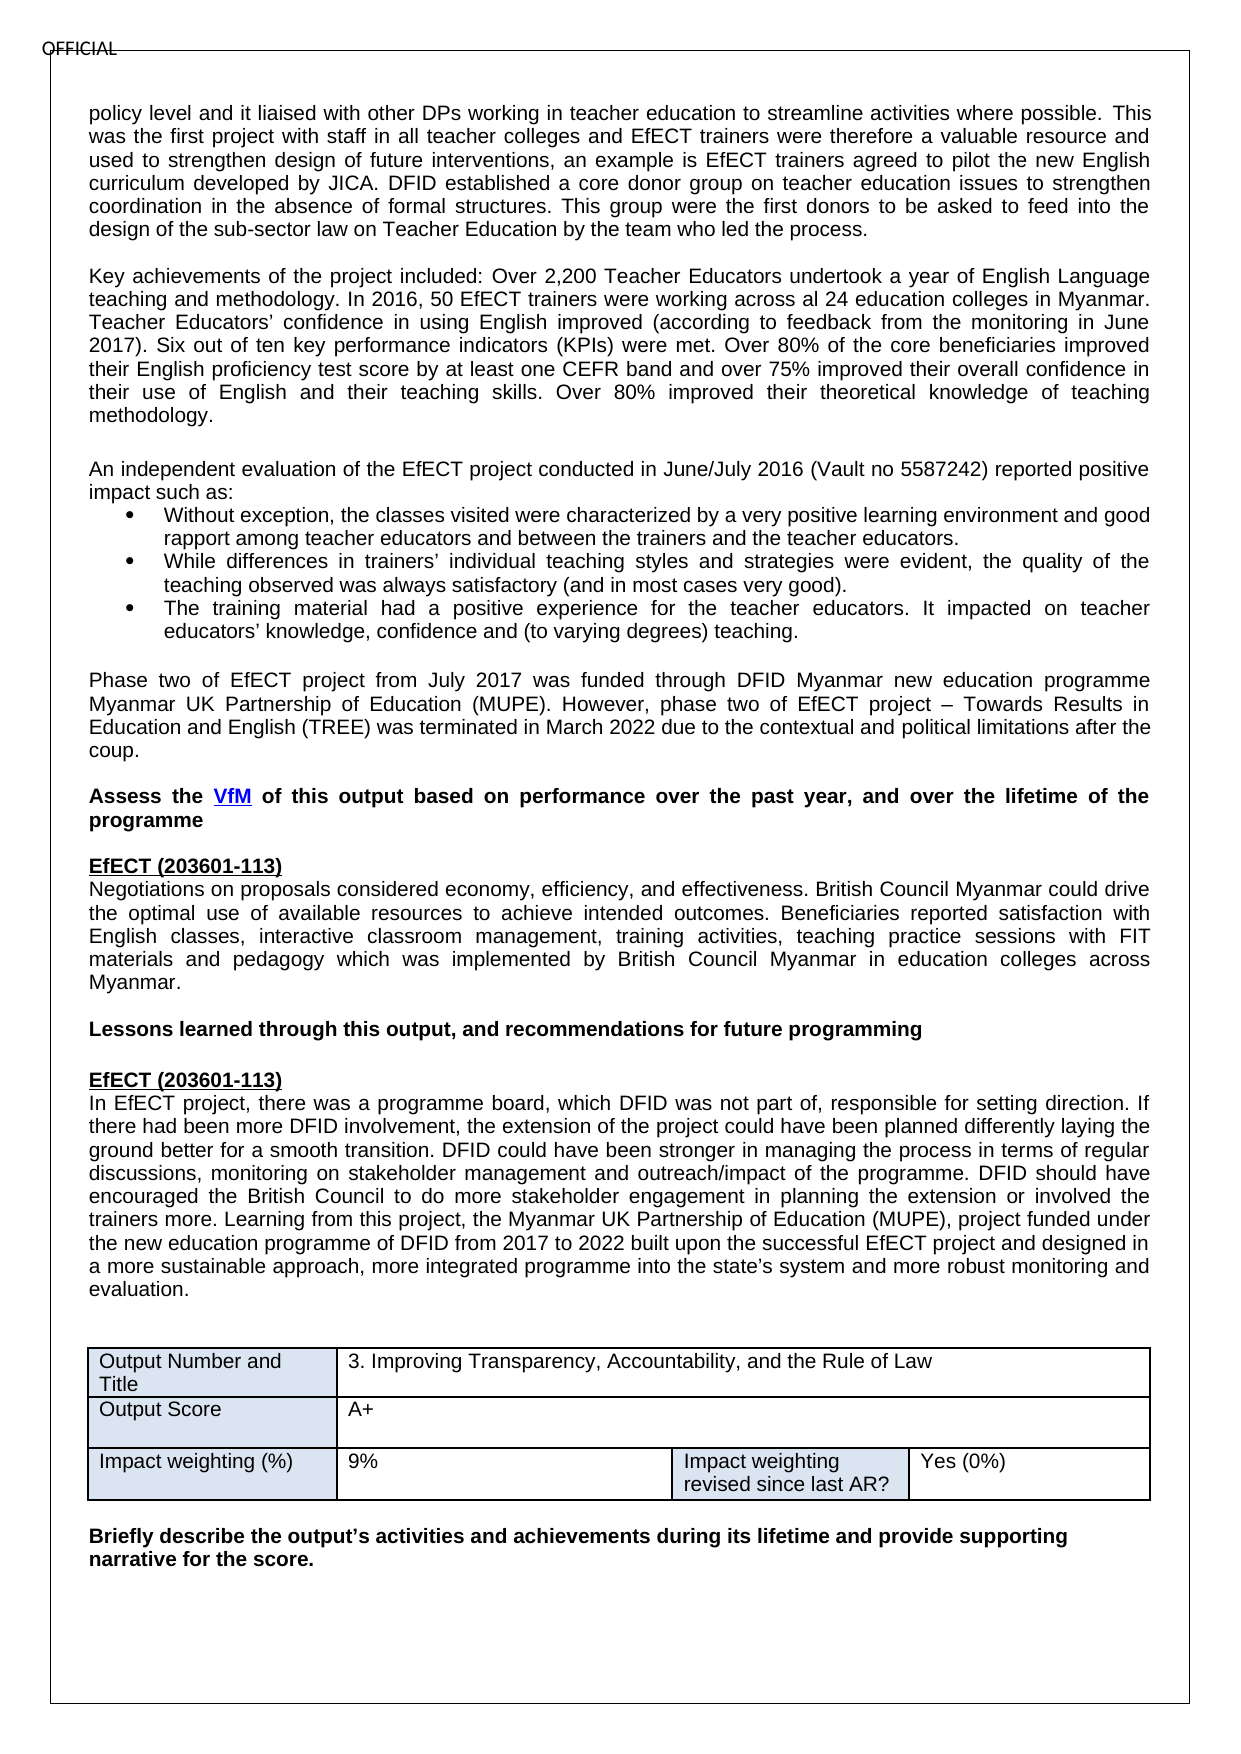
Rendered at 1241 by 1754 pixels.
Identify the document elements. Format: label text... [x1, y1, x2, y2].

table_cell A+ [338, 1398, 1149, 1447]
table_cell Impact weighting revised since last AR? [673, 1449, 908, 1499]
list While differences in trainers’ individual teaching styles and strategies were evident, the quality of the teaching observed was always satisfactory (and in most cases very good). [126, 550, 1152, 597]
text Briefly describe the output’s activities and achievements during its lifetime and provide supporting narrative for the score. [89, 1524, 1152, 1571]
text Key achievements of the project included: Over 2,200 Teacher Educators undertook a year of English Language teaching and methodology. In 2016, 50 EfECT trainers were working across al 24 education colleges in Myanmar. Teacher Educators’ confidence in using English improved (according to feedback from the monitoring in June 2017). Six out of ten key performance indicators (KPIs) were met. Over 80% of the core beneficiaries improved their English proficiency test score by at least one CEFR band and over 75% improved their overall confidence in their use of English and their teaching skills. Over 80% improved their theoretical knowledge of teaching methodology. [89, 264, 1152, 427]
table_cell Yes (0%) [910, 1449, 1149, 1499]
text Negotiations on proposals considered economy, efficiency, and effectiveness. British Council Myanmar could drive the optimal use of available resources to achieve intended outcomes. Beneficiaries reported satisfaction with English classes, interactive classroom management, training activities, teaching practice sessions with FIT materials and pedagogy which was implemented by British Council Myanmar in education colleges across Myanmar. [89, 878, 1152, 994]
table_header Output Number and Title [89, 1349, 336, 1396]
table_header 3. Improving Transparency, Accountability, and the Rule of Law [338, 1349, 1149, 1396]
table_cell 9% [338, 1449, 671, 1499]
text EfECT (203601-113) [89, 1068, 1152, 1092]
list The training material had a positive experience for the teacher educators. It impacted on teacher educators’ knowledge, confidence and (to varying degrees) teaching. [126, 597, 1152, 643]
text policy level and it liaised with other DPs working in teacher education to streamline activities where possible. This was the first project with staff in all teacher colleges and EfECT trainers were therefore a valuable resource and used to strengthen design of future interventions, an example is EfECT trainers agreed to pilot the new English curriculum developed by JICA. DFID established a core donor group on teacher education issues to strengthen coordination in the absence of formal structures. This group were the first donors to be asked to feed into the design of the sub-sector law on Teacher Education by the team who led the process. [89, 102, 1152, 241]
text Assess the VfM of this output based on performance over the past year, and over the lifetime of the programme [89, 785, 1152, 831]
text In EfECT project, there was a programme board, which DFID was not part of, responsible for setting direction. If there had been more DFID involvement, the extension of the project could have been planned differently laying the ground better for a smooth transition. DFID could have been stronger in managing the process in terms of regular discussions, monitoring on stakeholder management and outreach/impact of the programme. DFID should have encouraged the British Council to do more stakeholder engagement in planning the extension or involved the trainers more. Learning from this project, the Myanmar UK Partnership of Education (MUPE), project funded under the new education programme of DFID from 2017 to 2022 built upon the successful EfECT project and designed in a more sustainable approach, more integrated programme into the state’s system and more robust monitoring and evaluation. [89, 1092, 1152, 1301]
table_cell Impact weighting (%) [89, 1449, 336, 1499]
text EfECT (203601-113) [89, 855, 1152, 878]
text Phase two of EfECT project from July 2017 was funded through DFID Myanmar new education programme Myanmar UK Partnership of Education (MUPE). However, phase two of EfECT project – Towards Results in Education and English (TREE) was terminated in March 2022 due to the contextual and political limitations after the coup. [89, 669, 1152, 762]
text Lessons learned through this output, and recommendations for future programming [89, 1017, 1152, 1041]
table_cell Output Score [89, 1398, 336, 1447]
list Without exception, the classes visited were characterized by a very positive learning environment and good rapport among teacher educators and between the trainers and the teacher educators. [126, 503, 1152, 550]
text An independent evaluation of the EfECT project conducted in June/July 2016 (Vault no 5587242) reported positive impact such as: [89, 457, 1152, 503]
